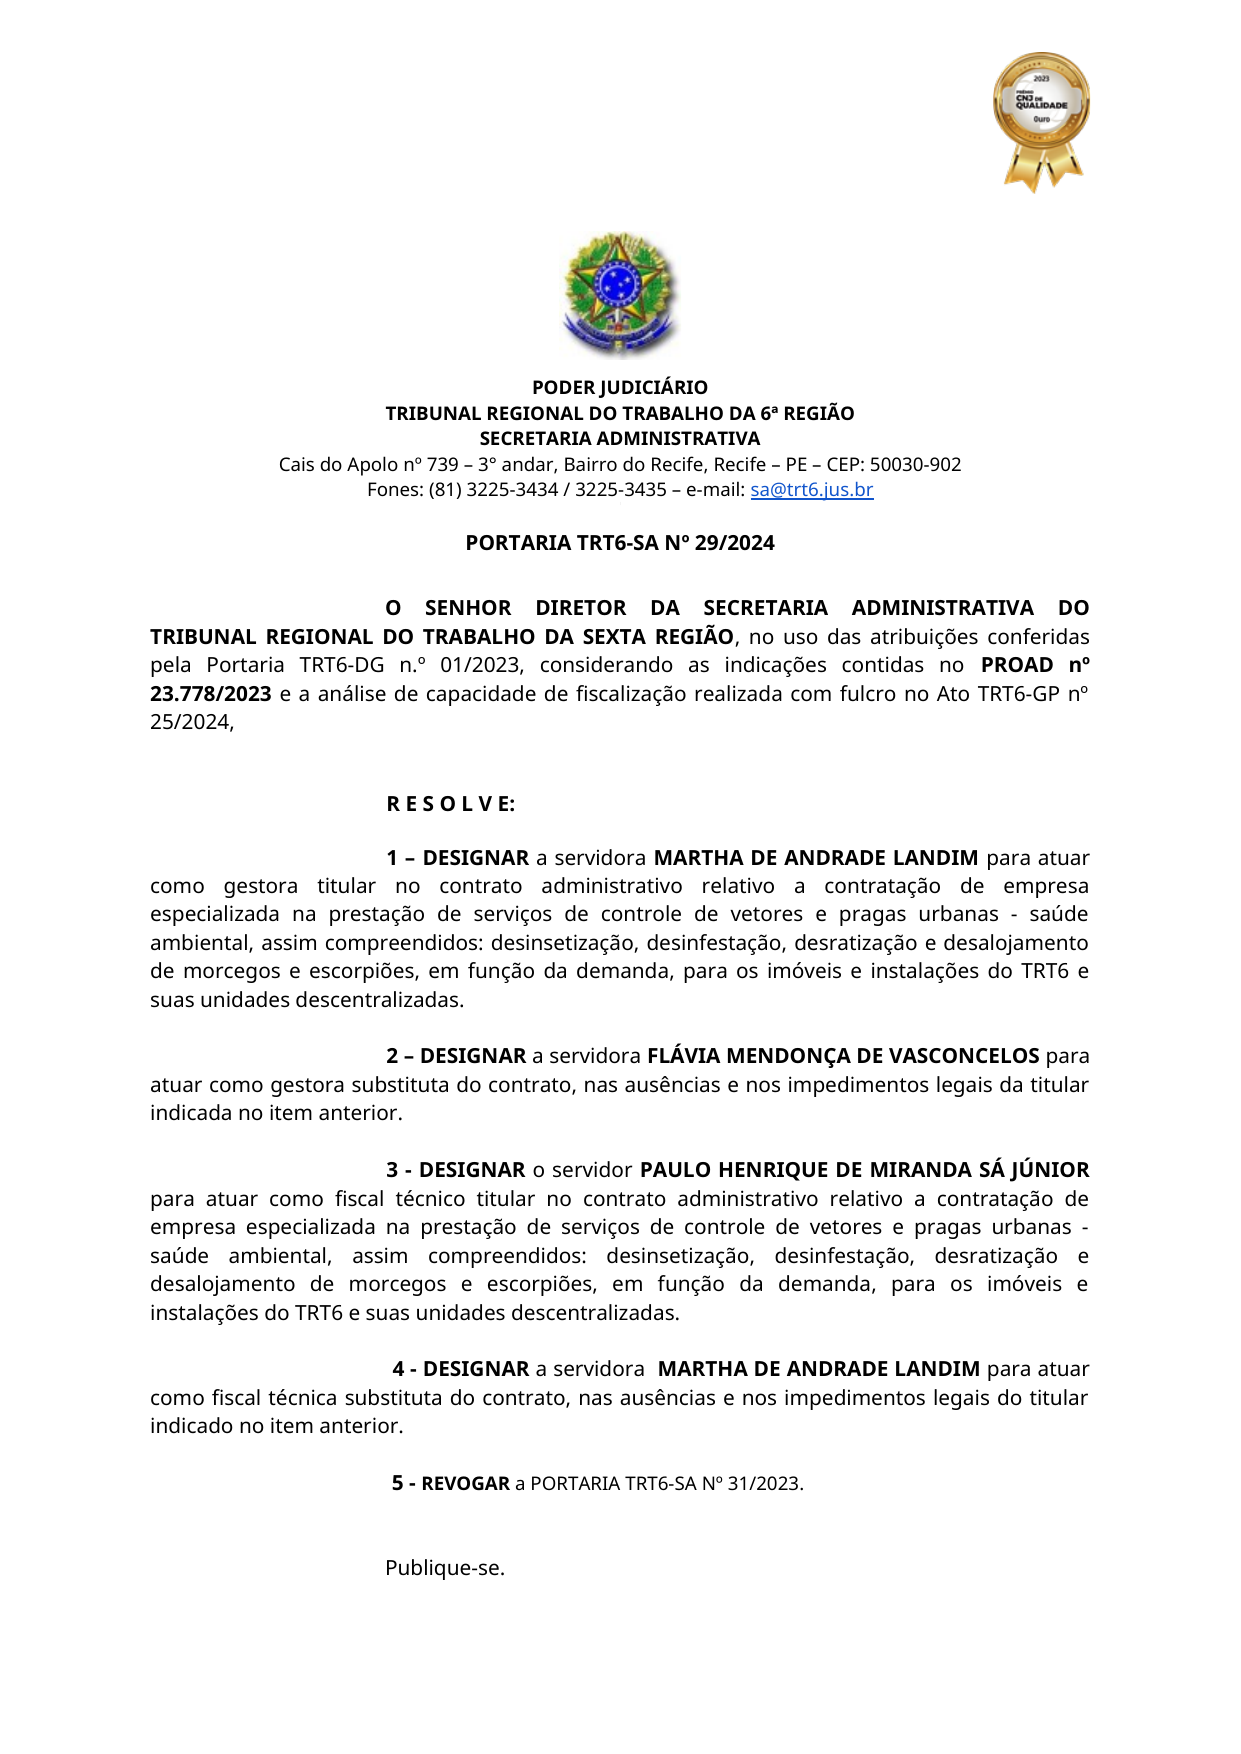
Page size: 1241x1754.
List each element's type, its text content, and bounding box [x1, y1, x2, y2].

picture [559, 231, 682, 360]
text 3 - DESIGNAR o servidor PAULO HENRIQUE DE MIRANDA SÁ JÚNIOR para atuar como fiscal técnico titular no contrato administrativo relativo a contratação de empresa especializada na prestação de serviços de controle de vetores e pragas urbanas - saúde ambiental, assim compreendidos: desinsetização, desinfestação, desratização e desalojamento de morcegos e escorpiões, em função da demanda, para os imóveis e instalações do TRT6 e suas unidades descentralizadas. [150, 1155, 1090, 1326]
picture [993, 52, 1091, 194]
text 2 – DESIGNAR a servidora FLÁVIA MENDONÇA DE VASCONCELOS para atuar como gestora substituta do contrato, nas ausências e nos impedimentos legais da titular indicada no item anterior. [150, 1042, 1090, 1127]
text O SENHOR DIRETOR DA SECRETARIA ADMINISTRATIVA DO TRIBUNAL REGIONAL DO TRABALHO DA SEXTA REGIÃO, no uso das atribuições conferidas pela Portaria TRT6-DG n.º 01/2023, considerando as indicações contidas no PROAD nº 23.778/2023 e a análise de capacidade de fiscalização realizada com fulcro no Ato TRT6-GP nº 25/2024, [150, 593, 1090, 736]
text 1 – DESIGNAR a servidora MARTHA DE ANDRADE LANDIM para atuar como gestora titular no contrato administrativo relativo a contratação de empresa especializada na prestação de serviços de controle de vetores e pragas urbanas - saúde ambiental, assim compreendidos: desinsetização, desinfestação, desratização e desalojamento de morcegos e escorpiões, em função da demanda, para os imóveis e instalações do TRT6 e suas unidades descentralizadas. [150, 843, 1090, 1013]
text Publique-se. [150, 1553, 1090, 1582]
text 5 - REVOGAR a PORTARIA TRT6-SA Nº 31/2023. [150, 1468, 1090, 1497]
text 4 - DESIGNAR a servidora MARTHA DE ANDRADE LANDIM para atuar como fiscal técnica substituta do contrato, nas ausências e nos impedimentos legais do titular indicado no item anterior. [150, 1354, 1090, 1440]
text R E S O L V E: [386, 789, 1090, 818]
text PORTARIA TRT6-SA Nº 29/2024 [150, 528, 1090, 557]
